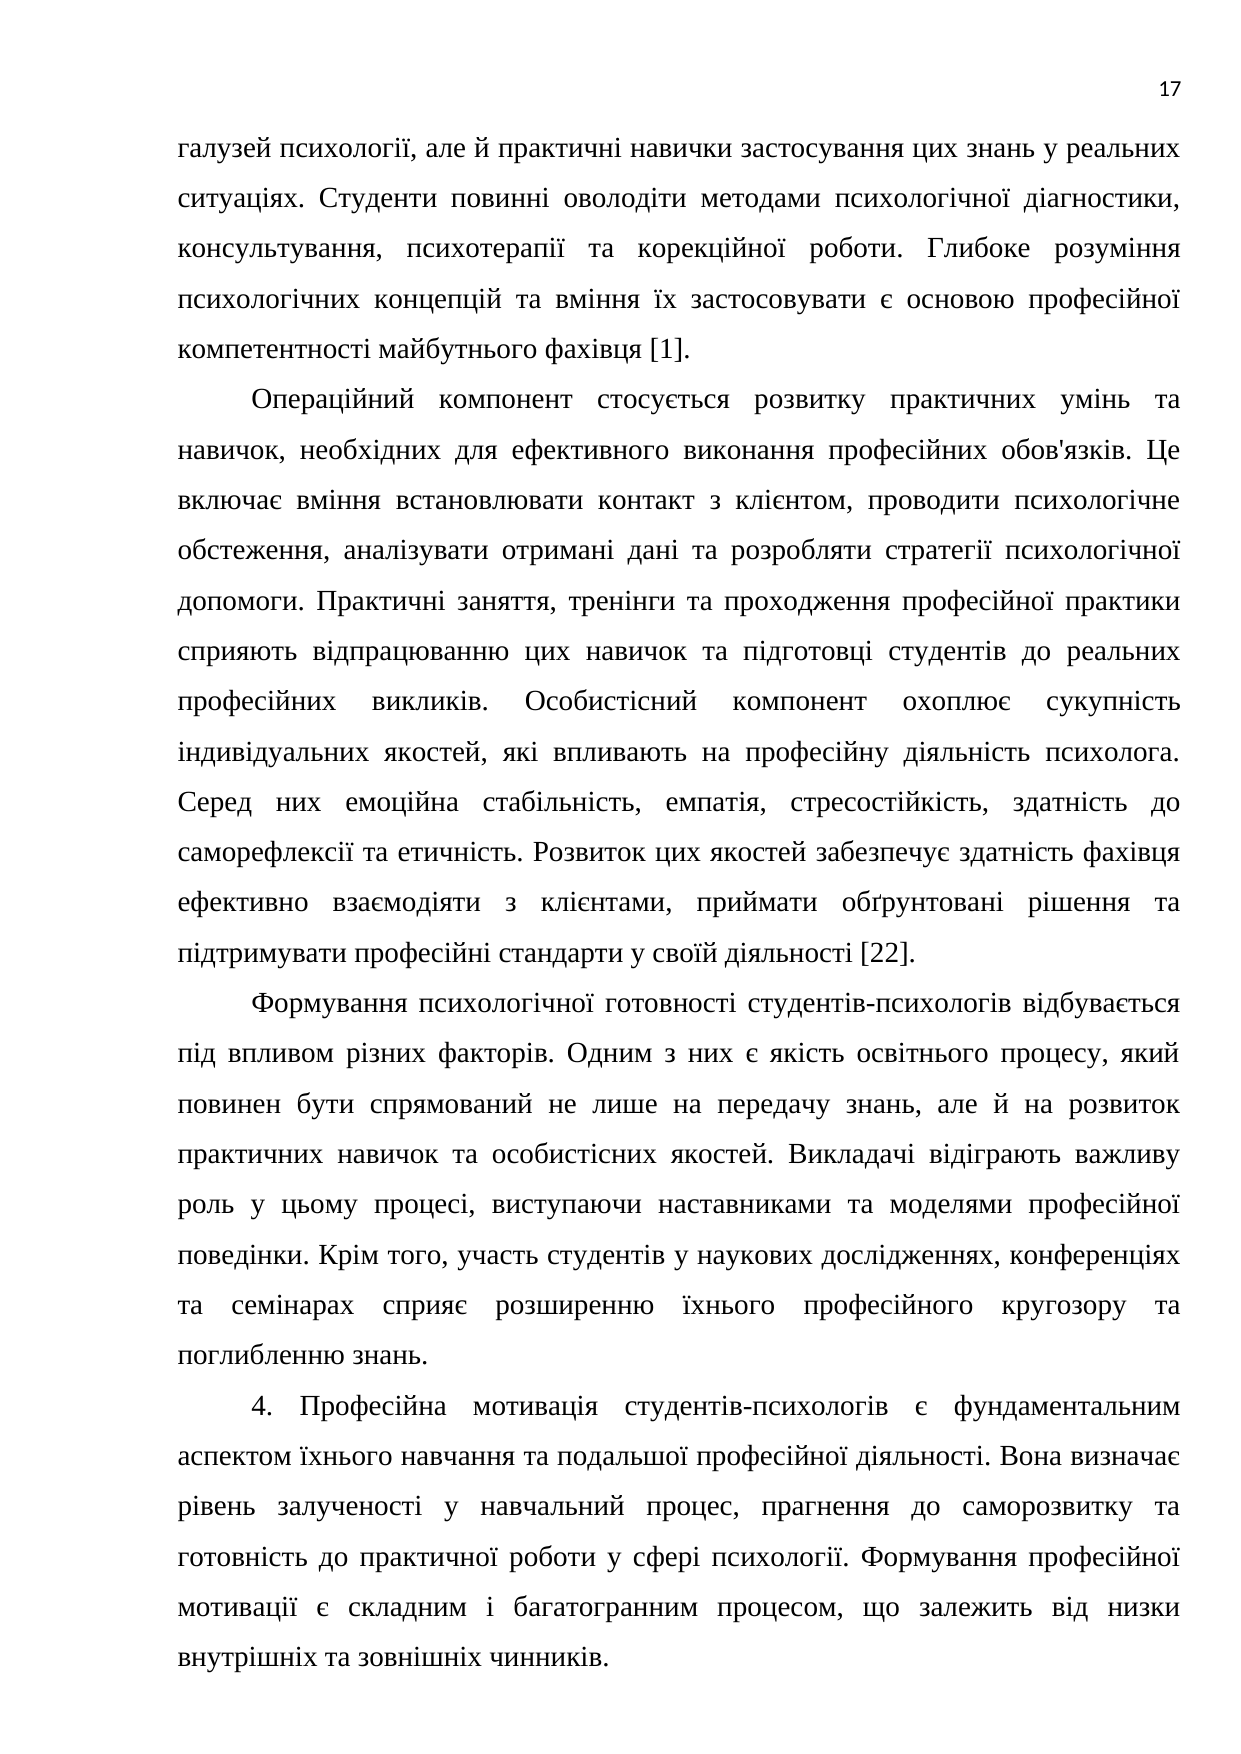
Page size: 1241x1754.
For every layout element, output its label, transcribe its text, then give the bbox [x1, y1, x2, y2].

text Операційний компонент стосується розвитку практичних умінь та навичок, необхідних для ефективного виконання професійних обов'язків. Це включає вміння встановлювати контакт з клієнтом, проводити психологічне обстеження, аналізувати отримані дані та розробляти стратегії психологічної допомоги. Практичні заняття, тренінги та проходження професійної практики сприяють відпрацюванню цих навичок та підготовці студентів до реальних професійних викликів.​ Особистісний компонент охоплює сукупність індивідуальних якостей, які впливають на професійну діяльність психолога. Серед них емоційна стабільність, емпатія, стресостійкість, здатність до саморефлексії та етичність. Розвиток цих якостей забезпечує здатність фахівця ефективно взаємодіяти з клієнтами, приймати обґрунтовані рішення та підтримувати професійні стандарти у своїй діяльності [22]. [177, 381, 1181, 968]
text Формування психологічної готовності студентів-психологів відбувається під впливом різних факторів. Одним з них є якість освітнього процесу, який повинен бути спрямований не лише на передачу знань, але й на розвиток практичних навичок та особистісних якостей. Викладачі відіграють важливу роль у цьому процесі, виступаючи наставниками та моделями професійної поведінки. Крім того, участь студентів у наукових дослідженнях, конференціях та семінарах сприяє розширенню їхнього професійного кругозору та поглибленню знань.​ [177, 985, 1181, 1371]
text галузей психології, але й практичні навички застосування цих знань у реальних ситуаціях. Студенти повинні оволодіти методами психологічної діагностики, консультування, психотерапії та корекційної роботи. Глибоке розуміння психологічних концепцій та вміння їх застосовувати є основою професійної компетентності майбутнього фахівця [1].​​ [177, 130, 1181, 365]
text 4. ​Професійна мотивація студентів-психологів є фундаментальним аспектом їхнього навчання та подальшої професійної діяльності. Вона визначає рівень залученості у навчальний процес, прагнення до саморозвитку та готовність до практичної роботи у сфері психології. Формування професійної мотивації є складним і багатогранним процесом, що залежить від низки внутрішніх та зовнішніх чинників.​ [177, 1388, 1181, 1673]
